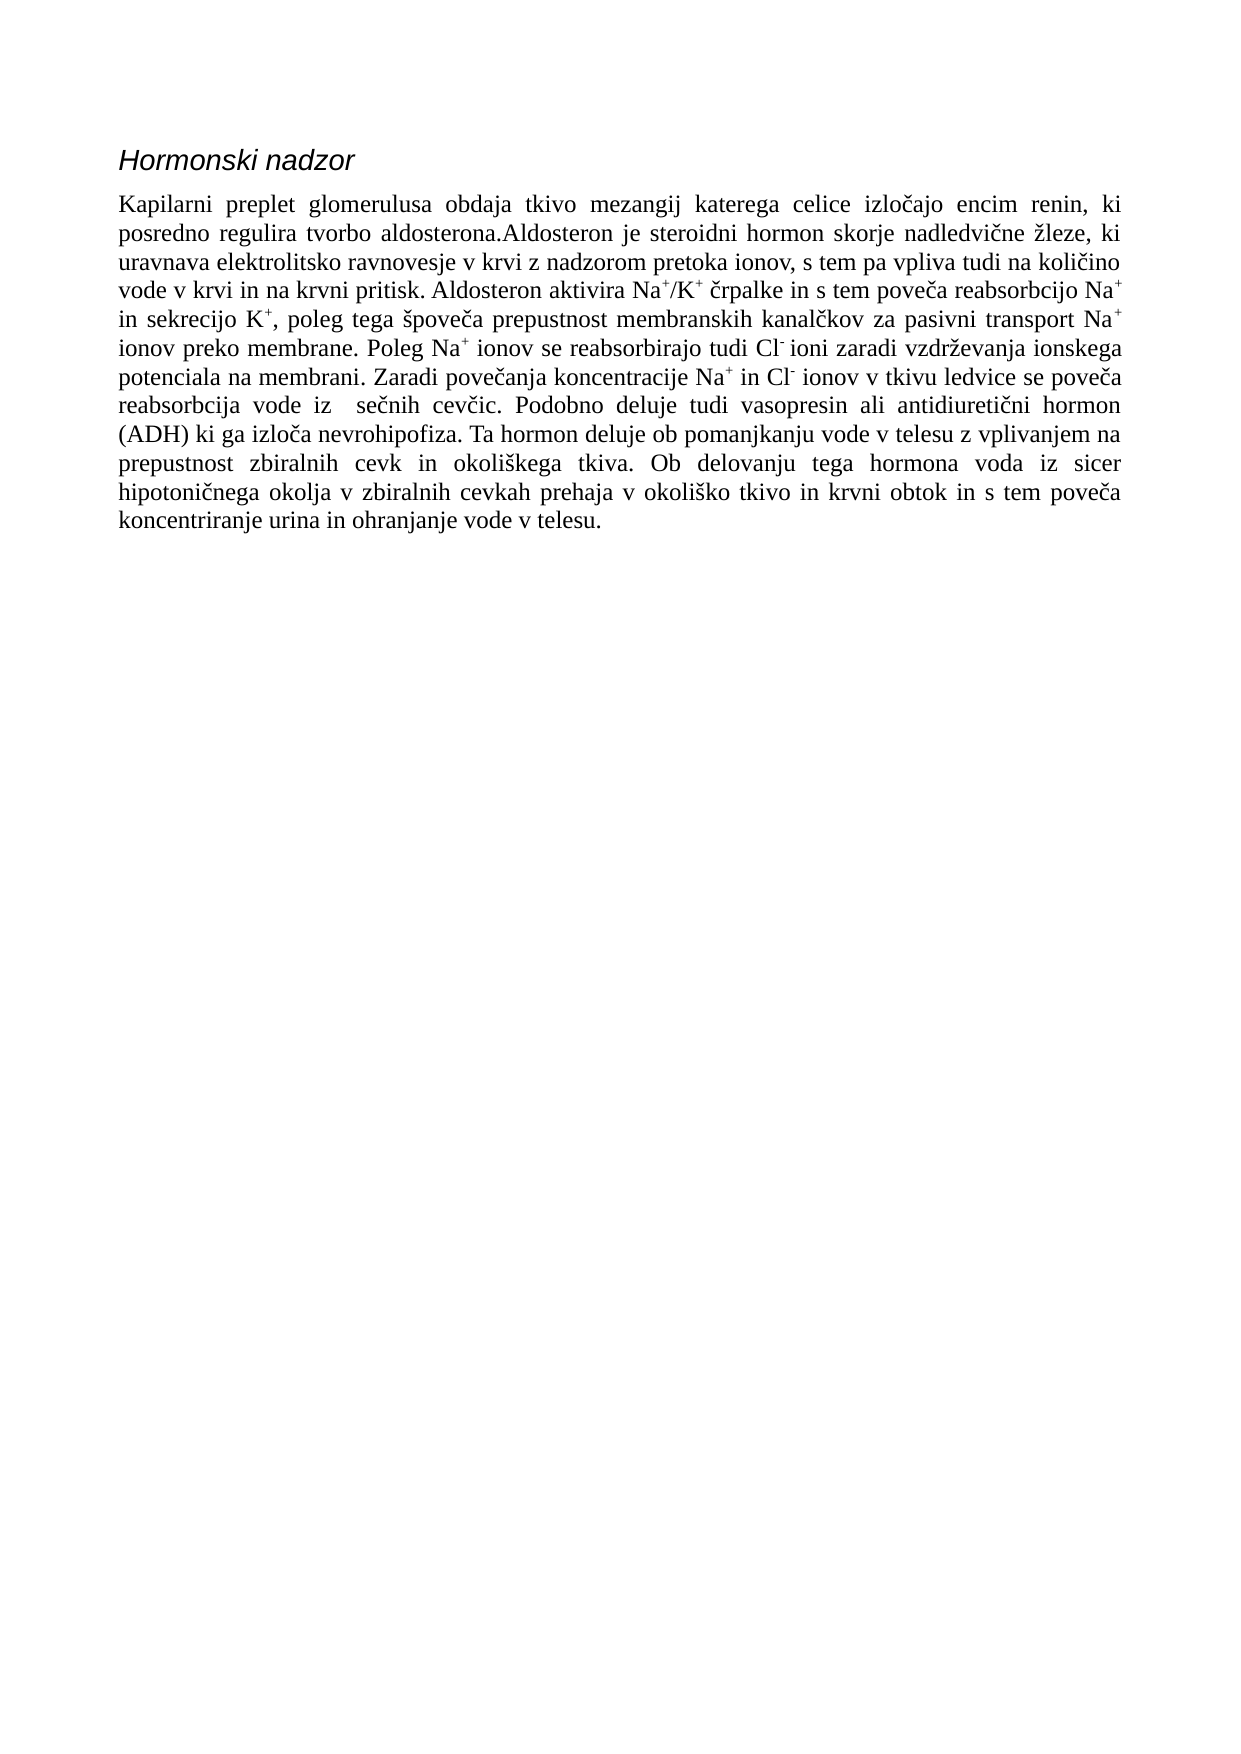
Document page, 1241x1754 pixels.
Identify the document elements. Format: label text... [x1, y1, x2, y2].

text Kapilarni preplet glomerulusa obdaja tkivo mezangij katerega celice izločajo encim renin, ki posredno regulira tvorbo aldosterona.Aldosteron je steroidni hormon skorje nadledvične žleze, ki uravnava elektrolitsko ravnovesje v krvi z nadzorom pretoka ionov, s tem pa vpliva tudi na količino vode v krvi in na krvni pritisk. Aldosteron aktivira Na+/K+ črpalke in s tem poveča reabsorbcijo Na+ in sekrecijo K+, poleg tega špoveča prepustnost membranskih kanalčkov za pasivni transport Na+ ionov preko membrane. Poleg Na+ ionov se reabsorbirajo tudi Cl- ioni zaradi vzdrževanja ionskega potenciala na membrani. Zaradi povečanja koncentracije Na+ in Cl- ionov v tkivu ledvice se poveča reabsorbcija vode iz sečnih cevčic. Podobno deluje tudi vasopresin ali antidiuretični hormon (ADH) ki ga izloča nevrohipofiza. Ta hormon deluje ob pomanjkanju vode v telesu z vplivanjem na prepustnost zbiralnih cevk in okoliškega tkiva. Ob delovanju tega hormona voda iz sicer hipotoničnega okolja v zbiralnih cevkah prehaja v okoliško tkivo in krvni obtok in s tem poveča koncentriranje urina in ohranjanje vode v telesu. [118, 189, 1122, 534]
subtitle Hormonski nadzor [118, 143, 1122, 177]
